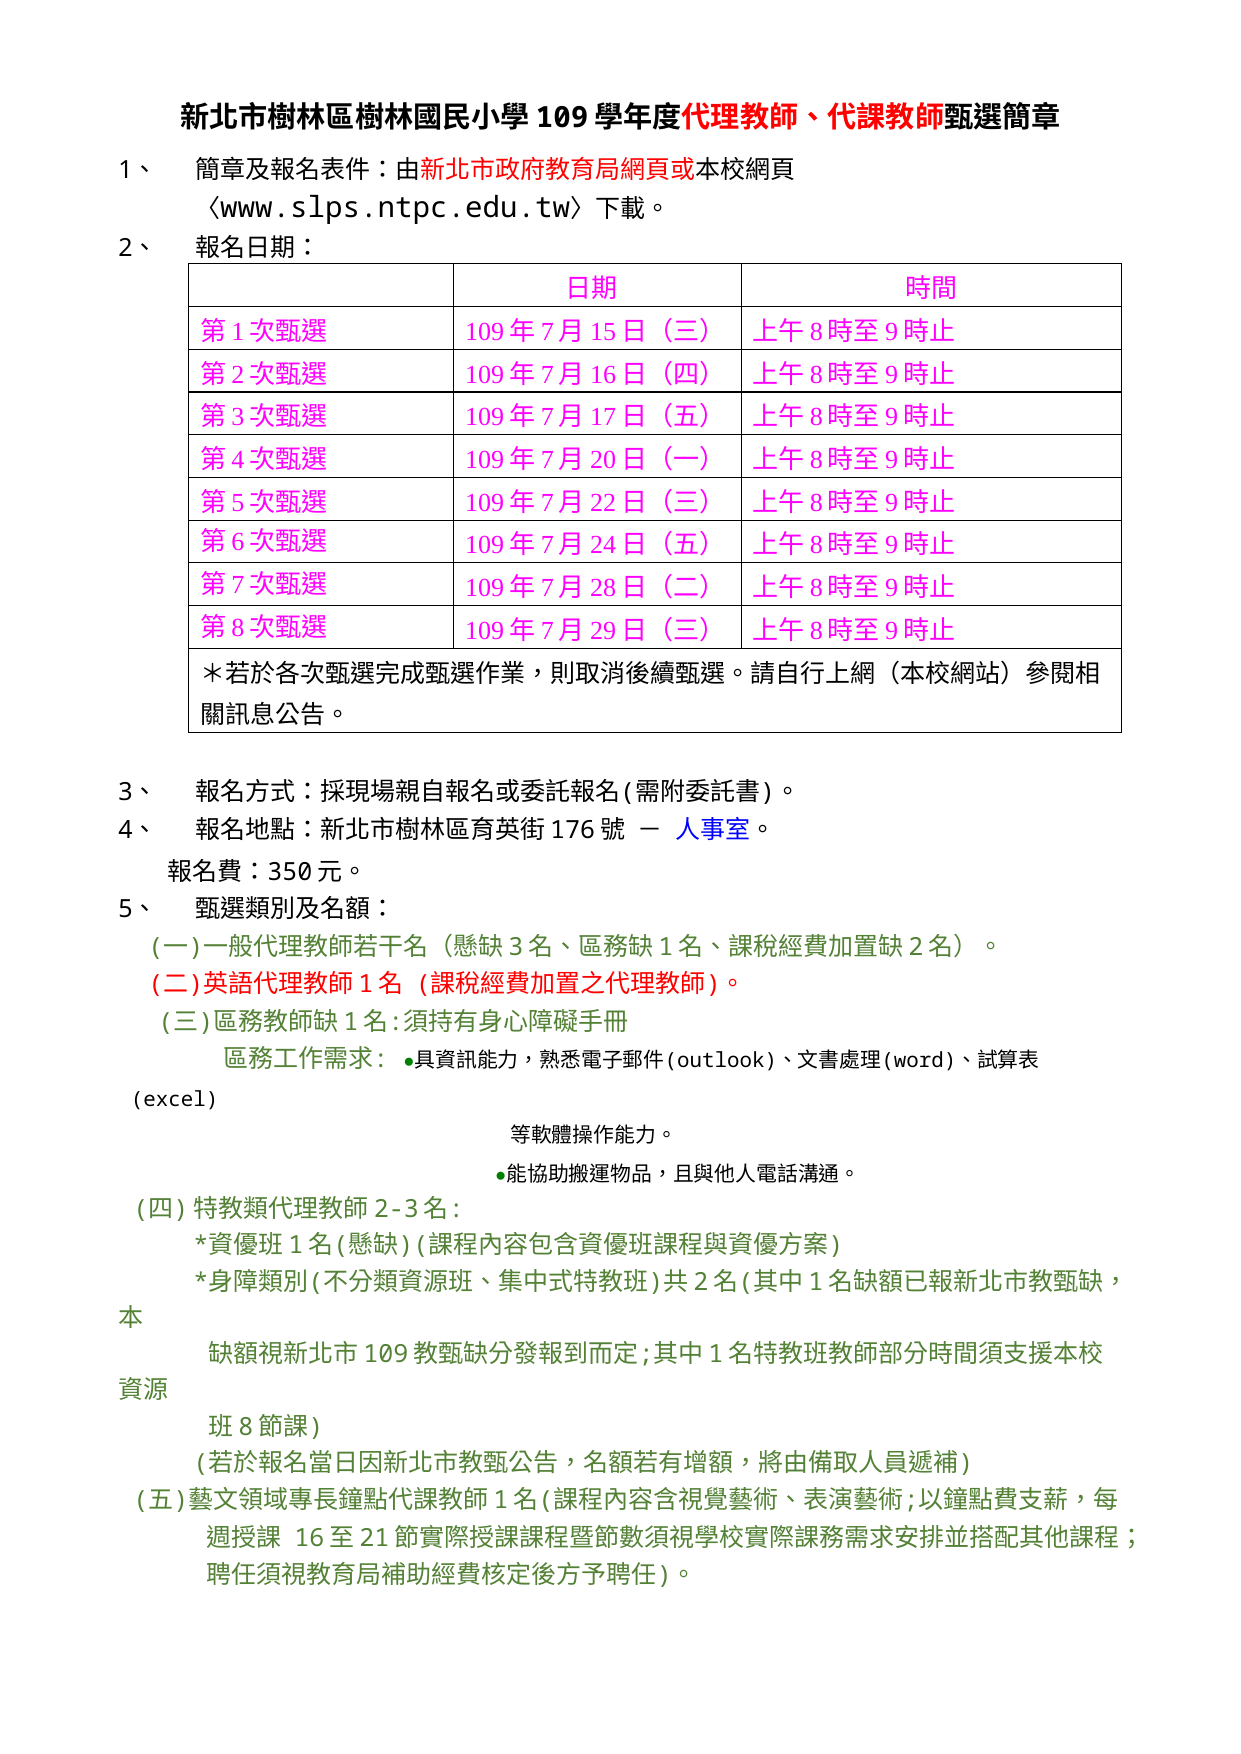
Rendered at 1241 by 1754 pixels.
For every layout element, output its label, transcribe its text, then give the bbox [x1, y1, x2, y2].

text 區務工作需求: ●具資訊能力，熟悉電子郵件(outlook)、文書處理(word)、試算表(excel) [131, 1037, 1122, 1112]
text (三)區務教師缺1名:須持有身心障礙手冊 [143, 1000, 1122, 1037]
table_cell 第1次甄選 [189, 307, 453, 349]
table_cell 上午8時至9時止 [742, 478, 1121, 519]
table_cell 109年7月15日（三） [454, 307, 741, 349]
text (一)一般代理教師若干名（懸缺3名、區務缺1名、課稅經費加置缺2名）。 [148, 925, 1122, 962]
table_cell 109年7月16日（四） [454, 350, 741, 391]
table_cell 109年7月24日（五） [454, 521, 741, 562]
text 缺額視新北市109教甄缺分發報到而定;其中1名特教班教師部分時間須支援本校資源 [118, 1333, 1122, 1406]
text 等軟體操作能力。 [195, 1112, 1122, 1150]
list 甄選類別及名額： [118, 887, 1122, 925]
list 報名日期： [118, 226, 1122, 263]
list 報名地點：新北市樹林區育英街176號 － 人事室。 [118, 808, 1122, 846]
table_header 時間 [742, 264, 1121, 306]
table_cell 第2次甄選 [189, 350, 453, 391]
table_cell 109年7月17日（五） [454, 393, 741, 434]
text (二)英語代理教師1名 (課稅經費加置之代理教師)。 [148, 962, 1122, 1000]
table_cell 109年7月20日（一） [454, 435, 741, 477]
text (若於報名當日因新北市教甄公告，名額若有增額，將由備取人員遞補) [118, 1442, 1122, 1478]
table_cell 上午8時至9時止 [742, 563, 1121, 605]
list 報名方式：採現場親自報名或委託報名(需附委託書)。 [118, 771, 1122, 808]
table_cell 第7次甄選 [189, 563, 453, 605]
table_header [189, 264, 453, 306]
table_cell 第3次甄選 [189, 393, 453, 434]
text 新北市樹林區樹林國民小學109學年度代理教師、代課教師甄選簡章 [118, 94, 1122, 136]
text *資優班1名(懸缺)(課程內容包含資優班課程與資優方案) [118, 1225, 1122, 1261]
table_cell 第6次甄選 [189, 521, 453, 562]
table_cell 第5次甄選 [189, 478, 453, 519]
table_cell 上午8時至9時止 [742, 606, 1121, 648]
table_cell 109年7月29日（三） [454, 606, 741, 648]
text 報名費：350元。 [167, 846, 1118, 887]
table_cell 109年7月22日（三） [454, 478, 741, 519]
table_cell 第4次甄選 [189, 435, 453, 477]
table_cell 109年7月28日（二） [454, 563, 741, 605]
text *身障類別(不分類資源班、集中式特教班)共2名(其中1名缺額已報新北市教甄缺，本 [118, 1261, 1122, 1333]
table_cell 上午8時至9時止 [742, 521, 1121, 562]
table_cell 上午8時至9時止 [742, 350, 1121, 391]
table_cell 上午8時至9時止 [742, 307, 1121, 349]
list 簡章及報名表件：由新北市政府教育局網頁或本校網頁〈www.slps.ntpc.edu.tw〉下載。 [118, 148, 1122, 226]
table_cell 上午8時至9時止 [742, 435, 1121, 477]
table_cell 上午8時至9時止 [742, 393, 1121, 434]
table_cell 第8次甄選 [189, 606, 453, 648]
table_cell ＊若於各次甄選完成甄選作業，則取消後續甄選。請自行上網（本校網站）參閱相關訊息公告。 [189, 649, 1121, 732]
table_header 日期 [454, 264, 741, 306]
text (四) 特教類代理教師2-3名: [118, 1187, 1122, 1225]
text 班8節課) [118, 1406, 1122, 1442]
text ●能協助搬運物品，且與他人電話溝通。 [195, 1150, 1122, 1187]
text (五)藝文領域專長鐘點代課教師1名(課程內容含視覺藝術、表演藝術;以鐘點費支薪，每週授課 16至21節實際授課課程暨節數須視學校實際課務需求安排並搭配其他課程；聘任須視教育局補助經費核定後方予聘任)。 [118, 1478, 1122, 1591]
